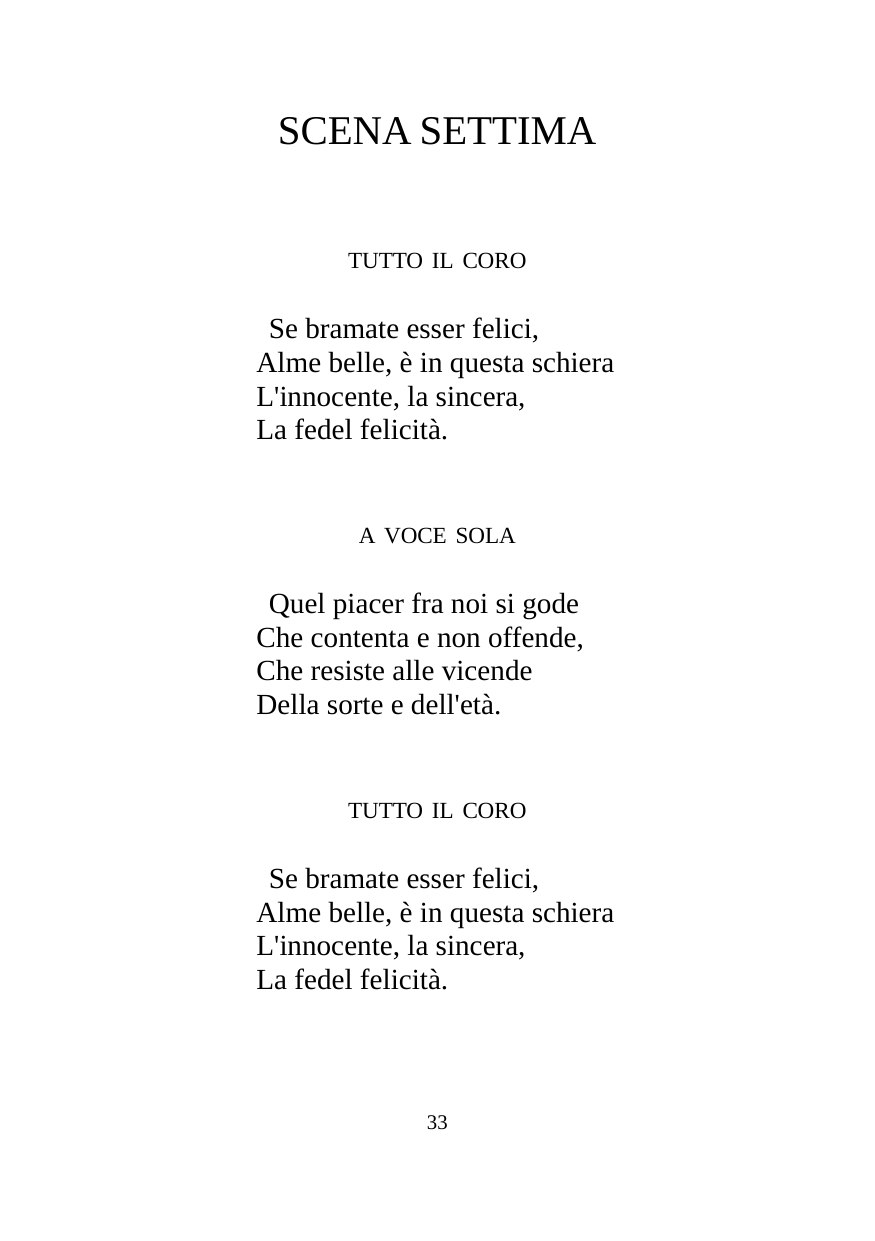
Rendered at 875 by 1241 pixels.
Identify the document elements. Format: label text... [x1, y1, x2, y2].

text La fedel felicità. [256, 962, 768, 995]
subtitle tutto il coro [106, 236, 768, 276]
text Se bramate esser felici, [269, 861, 768, 895]
text Quel piacer fra noi si gode [269, 586, 768, 620]
text Alme belle, è in questa schiera [256, 895, 768, 928]
subtitle SCENA SETTIMA [106, 106, 768, 153]
subtitle tutto il coro [106, 786, 768, 826]
text Se bramate esser felici, [269, 312, 768, 345]
text Che contenta e non offende, [256, 620, 768, 653]
text Che resiste alle vicende [256, 653, 768, 687]
text Alme belle, è in questa schiera [256, 345, 768, 379]
text La fedel felicità. [256, 412, 768, 446]
text Della sorte e dell'età. [256, 687, 768, 721]
text L'innocente, la sincera, [256, 928, 768, 962]
text L'innocente, la sincera, [256, 379, 768, 412]
subtitle a voce sola [106, 511, 768, 551]
